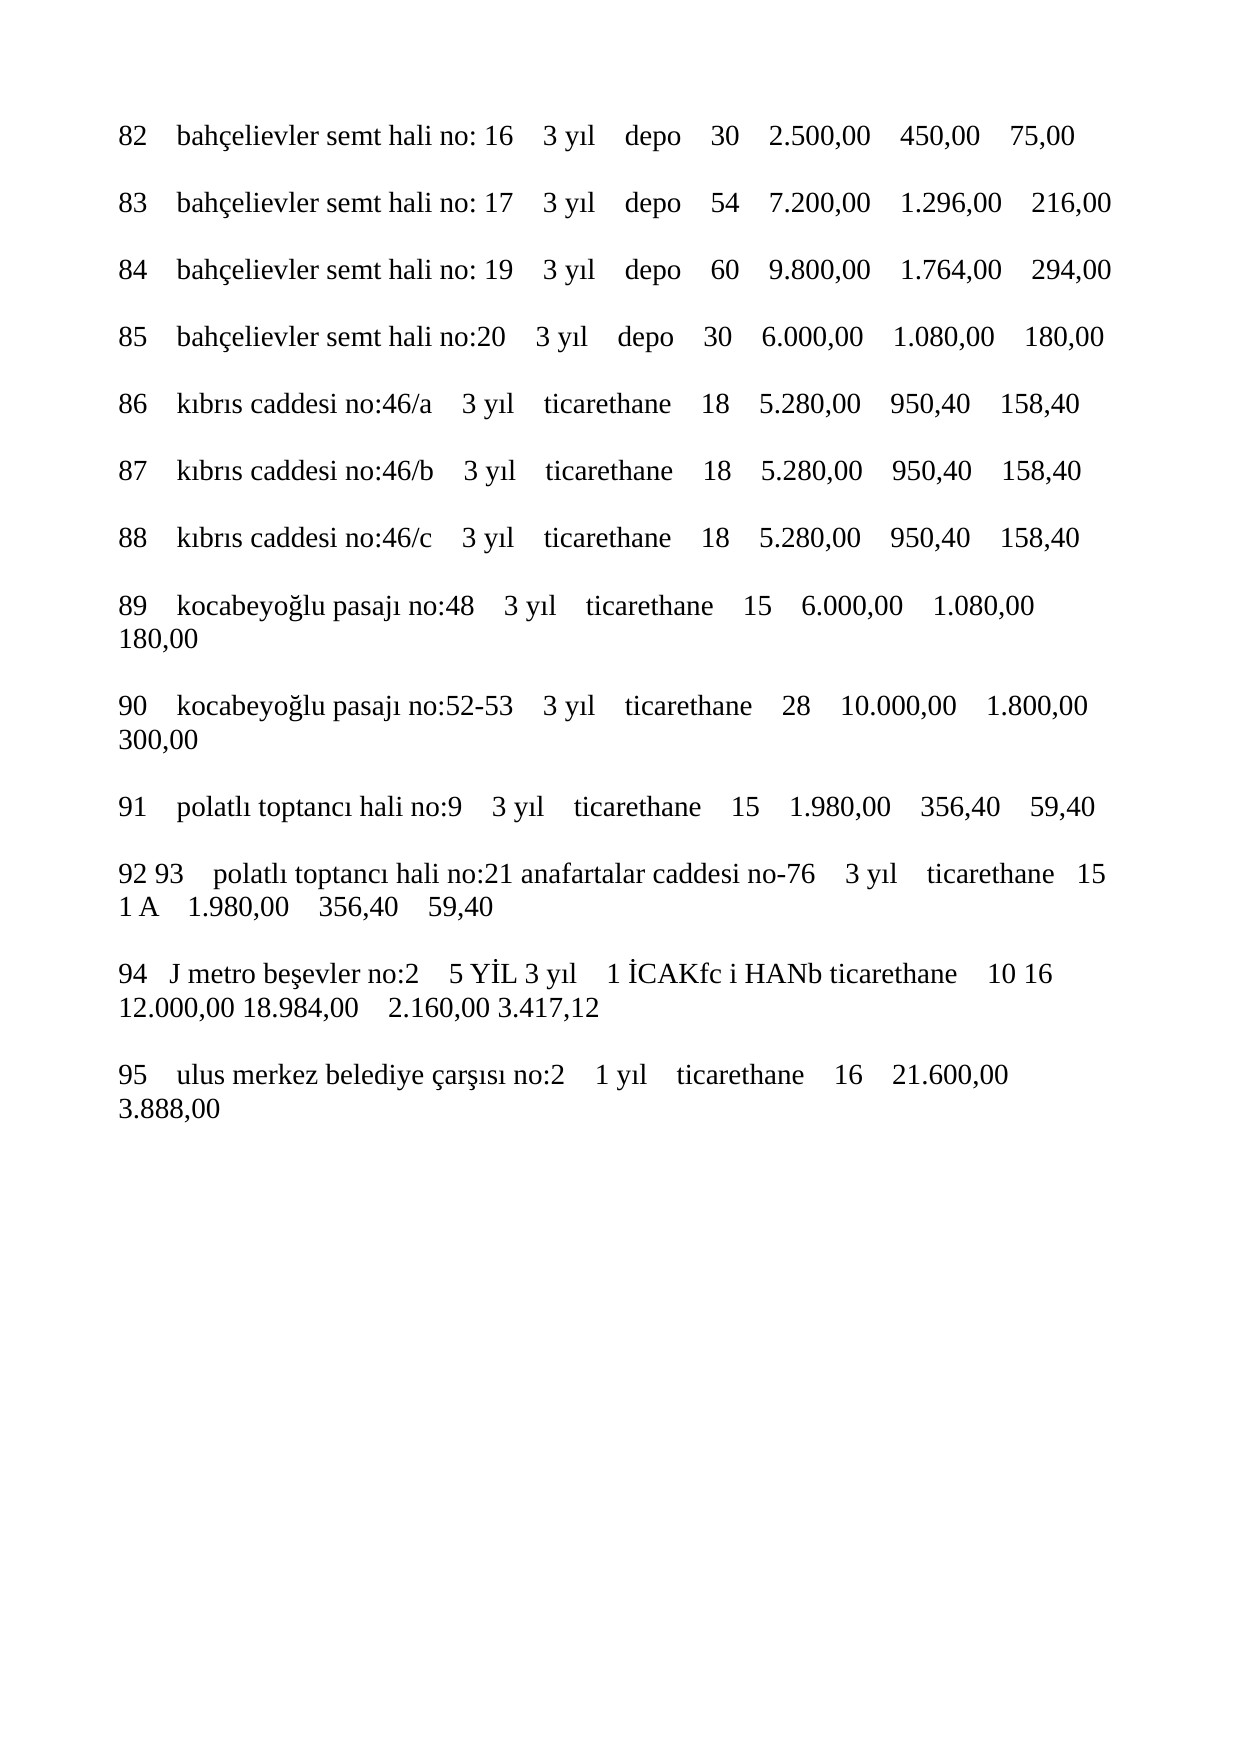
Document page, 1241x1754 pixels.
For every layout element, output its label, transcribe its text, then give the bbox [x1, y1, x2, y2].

text 88 kıbrıs caddesi no:46/c 3 yıl ticarethane 18 5.280,00 950,40 158,40 [118, 521, 1122, 554]
text 85 bahçelievler semt hali no:20 3 yıl depo 30 6.000,00 1.080,00 180,00 [118, 319, 1122, 353]
text 86 kıbrıs caddesi no:46/a 3 yıl ticarethane 18 5.280,00 950,40 158,40 [118, 386, 1122, 420]
text 89 kocabeyoğlu pasajı no:48 3 yıl ticarethane 15 6.000,00 1.080,00 180,00 [118, 588, 1122, 655]
text 95 ulus merkez belediye çarşısı no:2 1 yıl ticarethane 16 21.600,00 3.888,00 [118, 1057, 1122, 1124]
text 94 J metro beşevler no:2 5 YİL 3 yıl 1 İCAKfc i HANb ticarethane 10 16 12.000,00 18.984,00 2.160,00 3.417,12 [118, 957, 1122, 1024]
text 82 bahçelievler semt hali no: 16 3 yıl depo 30 2.500,00 450,00 75,00 [118, 118, 1122, 152]
text 91 polatlı toptancı hali no:9 3 yıl ticarethane 15 1.980,00 356,40 59,40 [118, 789, 1122, 822]
text 83 bahçelievler semt hali no: 17 3 yıl depo 54 7.200,00 1.296,00 216,00 [118, 185, 1122, 219]
text 87 kıbrıs caddesi no:46/b 3 yıl ticarethane 18 5.280,00 950,40 158,40 [118, 453, 1122, 487]
text 84 bahçelievler semt hali no: 19 3 yıl depo 60 9.800,00 1.764,00 294,00 [118, 252, 1122, 286]
text 90 kocabeyoğlu pasajı no:52-53 3 yıl ticarethane 28 10.000,00 1.800,00 300,00 [118, 688, 1122, 755]
text 92 93 polatlı toptancı hali no:21 anafartalar caddesi no-76 3 yıl ticarethane 15 1 A 1.980,00 356,40 59,40 [118, 856, 1122, 923]
